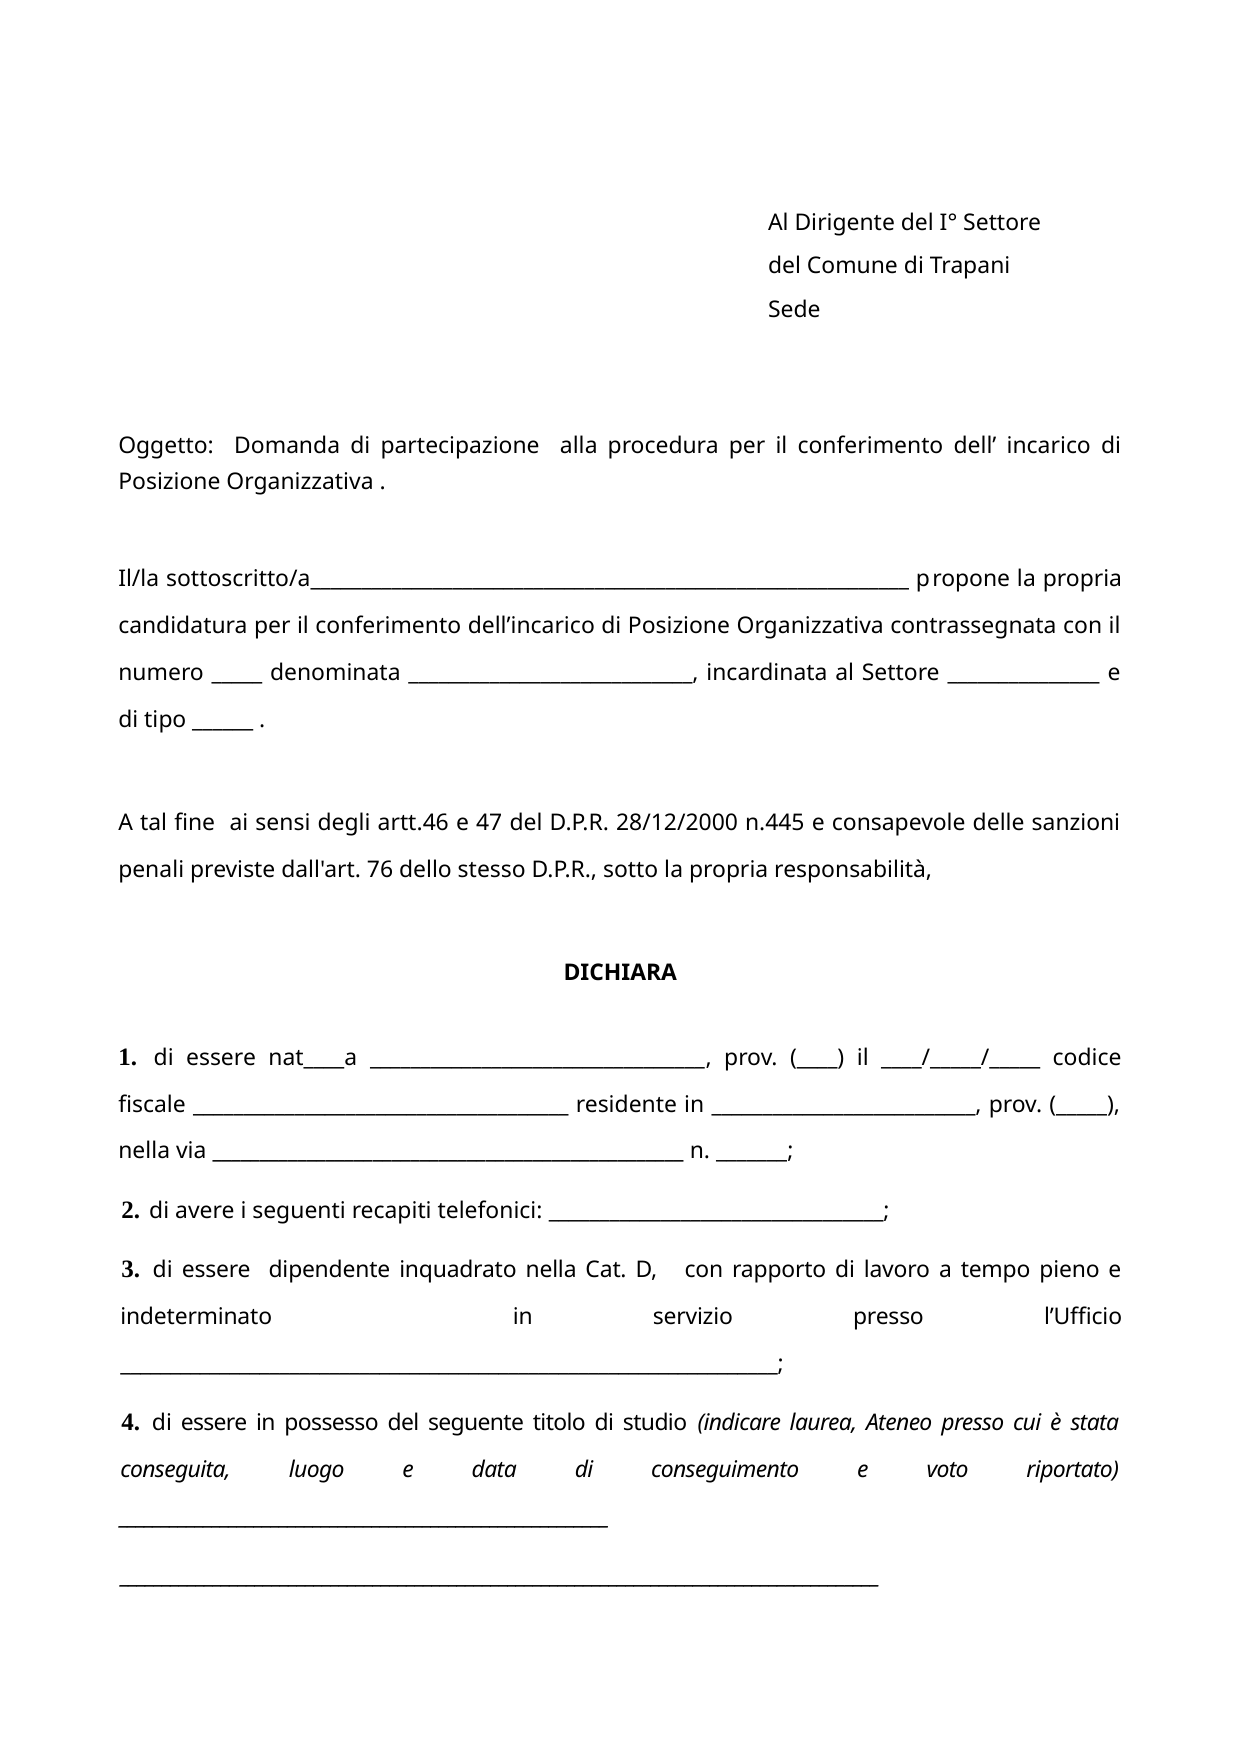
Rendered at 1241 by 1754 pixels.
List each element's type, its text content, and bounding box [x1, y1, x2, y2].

text Al Dirigente del I° Settore [768, 206, 1122, 237]
list di essere nat____a _________________________________, prov. (____) il ____/_____/_____ codice fiscale _____________________________________ residente in __________________________, prov. (_____), nella via __________________________________________________ n. _______; [118, 1041, 1122, 1166]
text Il/la sottoscritto/a___________________________________________________________ propone la propria candidatura per il conferimento dell’incarico di Posizione Organizzativa contrassegnata con il numero _____ denominata ____________________________, incardinata al Settore _______________ e di tipo ______ . [118, 562, 1122, 734]
list di essere dipendente inquadrato nella Cat. D, con rapporto di lavoro a tempo pieno e indeterminato in servizio presso l’Ufficio __________________________________________________________________; [120, 1253, 1122, 1378]
text DICHIARA [118, 956, 1122, 987]
text Sede [768, 293, 1122, 324]
list di essere in possesso del seguente titolo di studio (indicare laurea, Ateneo presso cui è stata conseguita, luogo e data di conseguimento e voto riportato) __________________________________________________________ [120, 1406, 1122, 1531]
text A tal fine ai sensi degli artt.46 e 47 del D.P.R. 28/12/2000 n.445 e consapevole delle sanzioni penali previste dall'art. 76 dello stesso D.P.R., sotto la propria responsabilità, [118, 806, 1122, 884]
text del Comune di Trapani [768, 249, 1122, 281]
list di avere i seguenti recapiti telefonici: _________________________________; [120, 1194, 1122, 1225]
text __________________________________________________________________________________________ [120, 1559, 1122, 1591]
text Oggetto: Domanda di partecipazione alla procedura per il conferimento dell’ incarico di Posizione Organizzativa . [118, 429, 1122, 496]
